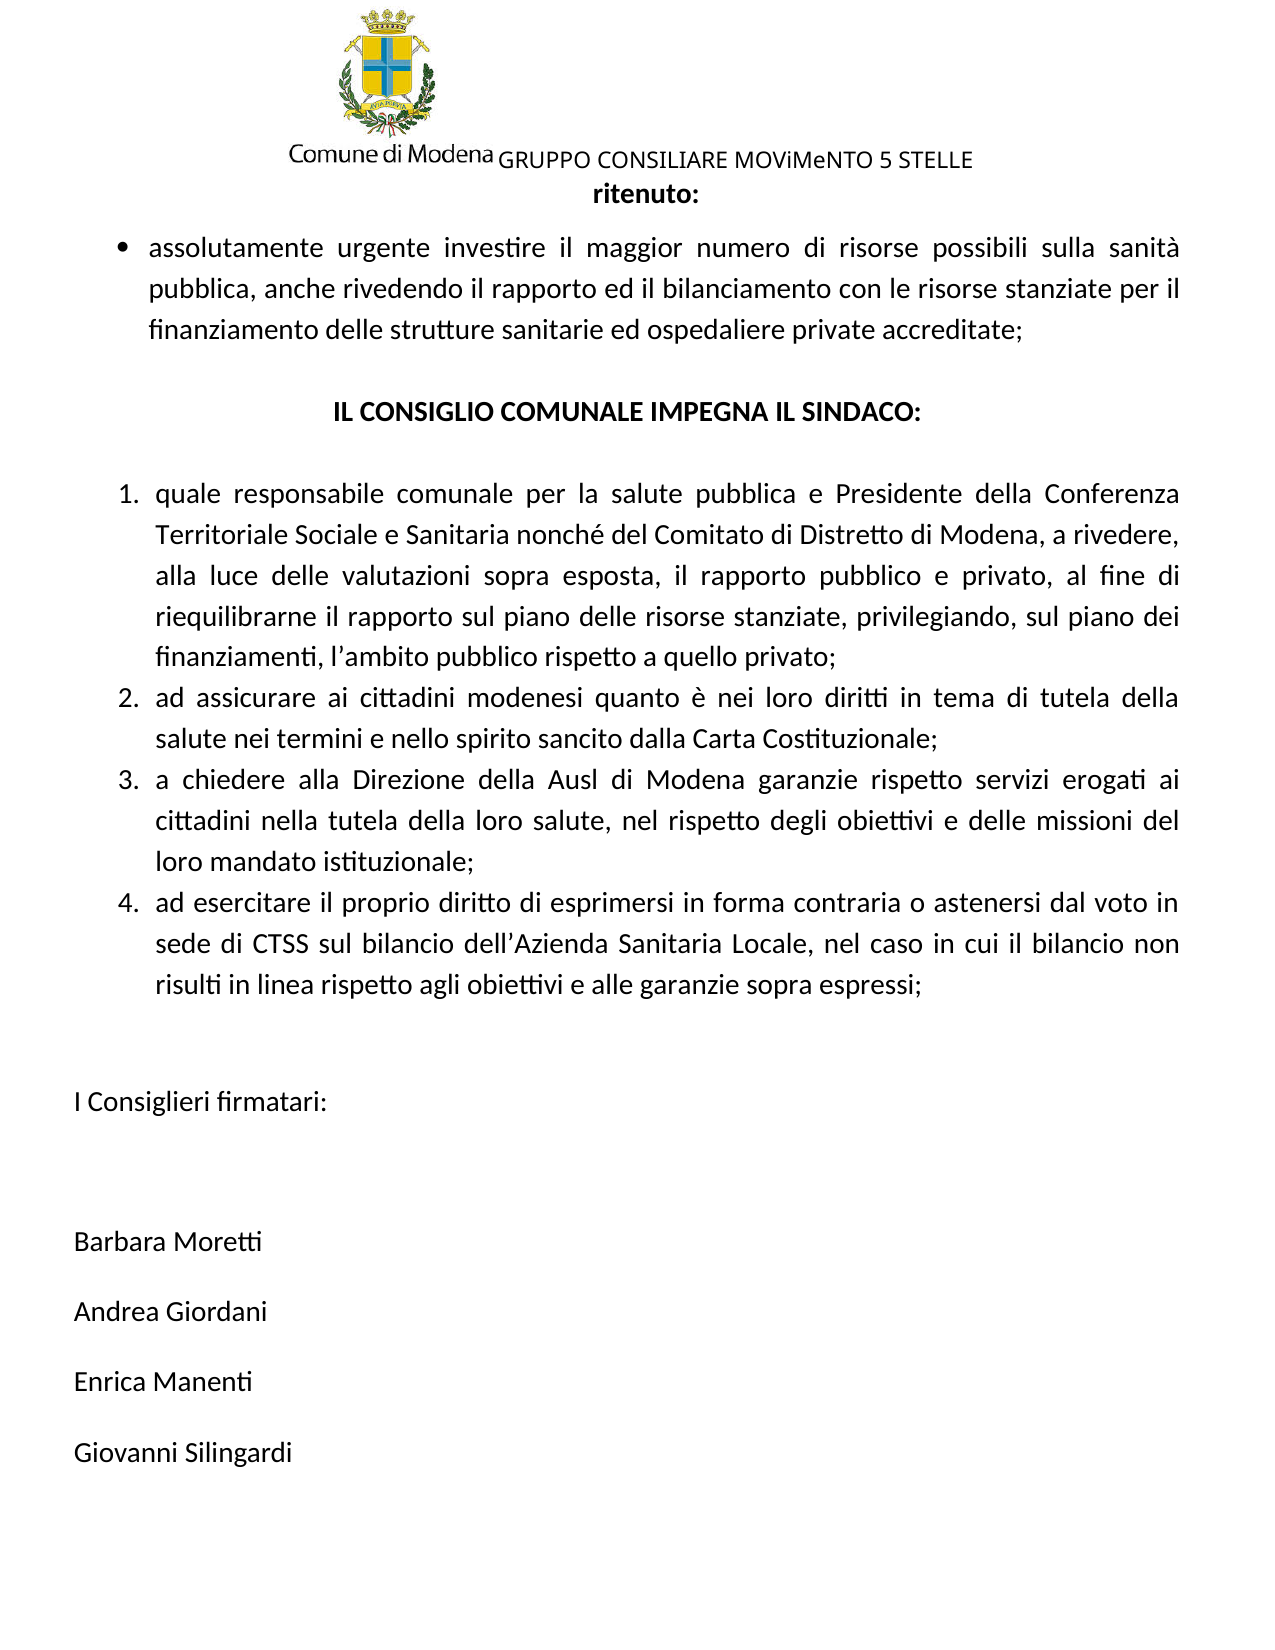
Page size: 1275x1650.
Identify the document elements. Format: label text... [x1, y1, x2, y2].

text I Consiglieri firmatari: [73, 1083, 1181, 1119]
text ritenuto: [111, 175, 1181, 210]
text Andrea Giordani [73, 1293, 1181, 1329]
list a chiedere alla Direzione della Ausl di Modena garanzie rispetto servizi erogati ai cittadini nella tutela della loro salute, nel rispetto degli obiettivi e delle missioni del loro mandato istituzionale; [118, 761, 1181, 879]
list ad esercitare il proprio diritto di esprimersi in forma contraria o astenersi dal voto in sede di CTSS sul bilancio dell’Azienda Sanitaria Locale, nel caso in cui il bilancio non risulti in linea rispetto agli obiettivi e alle garanzie sopra espressi; [118, 884, 1181, 1002]
picture [281, 0, 498, 168]
list quale responsabile comunale per la salute pubblica e Presidente della Conferenza Territoriale Sociale e Sanitaria nonché del Comitato di Distretto di Modena, a rivedere, alla luce delle valutazioni sopra esposta, il rapporto pubblico e privato, al fine di riequilibrarne il rapporto sul piano delle risorse stanziate, privilegiando, sul piano dei finanziamenti, l’ambito pubblico rispetto a quello privato; [118, 475, 1181, 674]
text Enrica Manenti [73, 1363, 1181, 1399]
text Giovanni Silingardi [73, 1434, 1181, 1469]
list IL CONSIGLIO COMUNALE IMPEGNA IL SINDACO: [73, 393, 1181, 428]
text Barbara Moretti [73, 1223, 1181, 1259]
list ad assicurare ai cittadini modenesi quanto è nei loro diritti in tema di tutela della salute nei termini e nello spirito sancito dalla Carta Costituzionale; [118, 679, 1181, 756]
list assolutamente urgente investire il maggior numero di risorse possibili sulla sanità pubblica, anche rivedendo il rapporto ed il bilanciamento con le risorse stanziate per il finanziamento delle strutture sanitarie ed ospedaliere private accreditate; [118, 229, 1181, 347]
